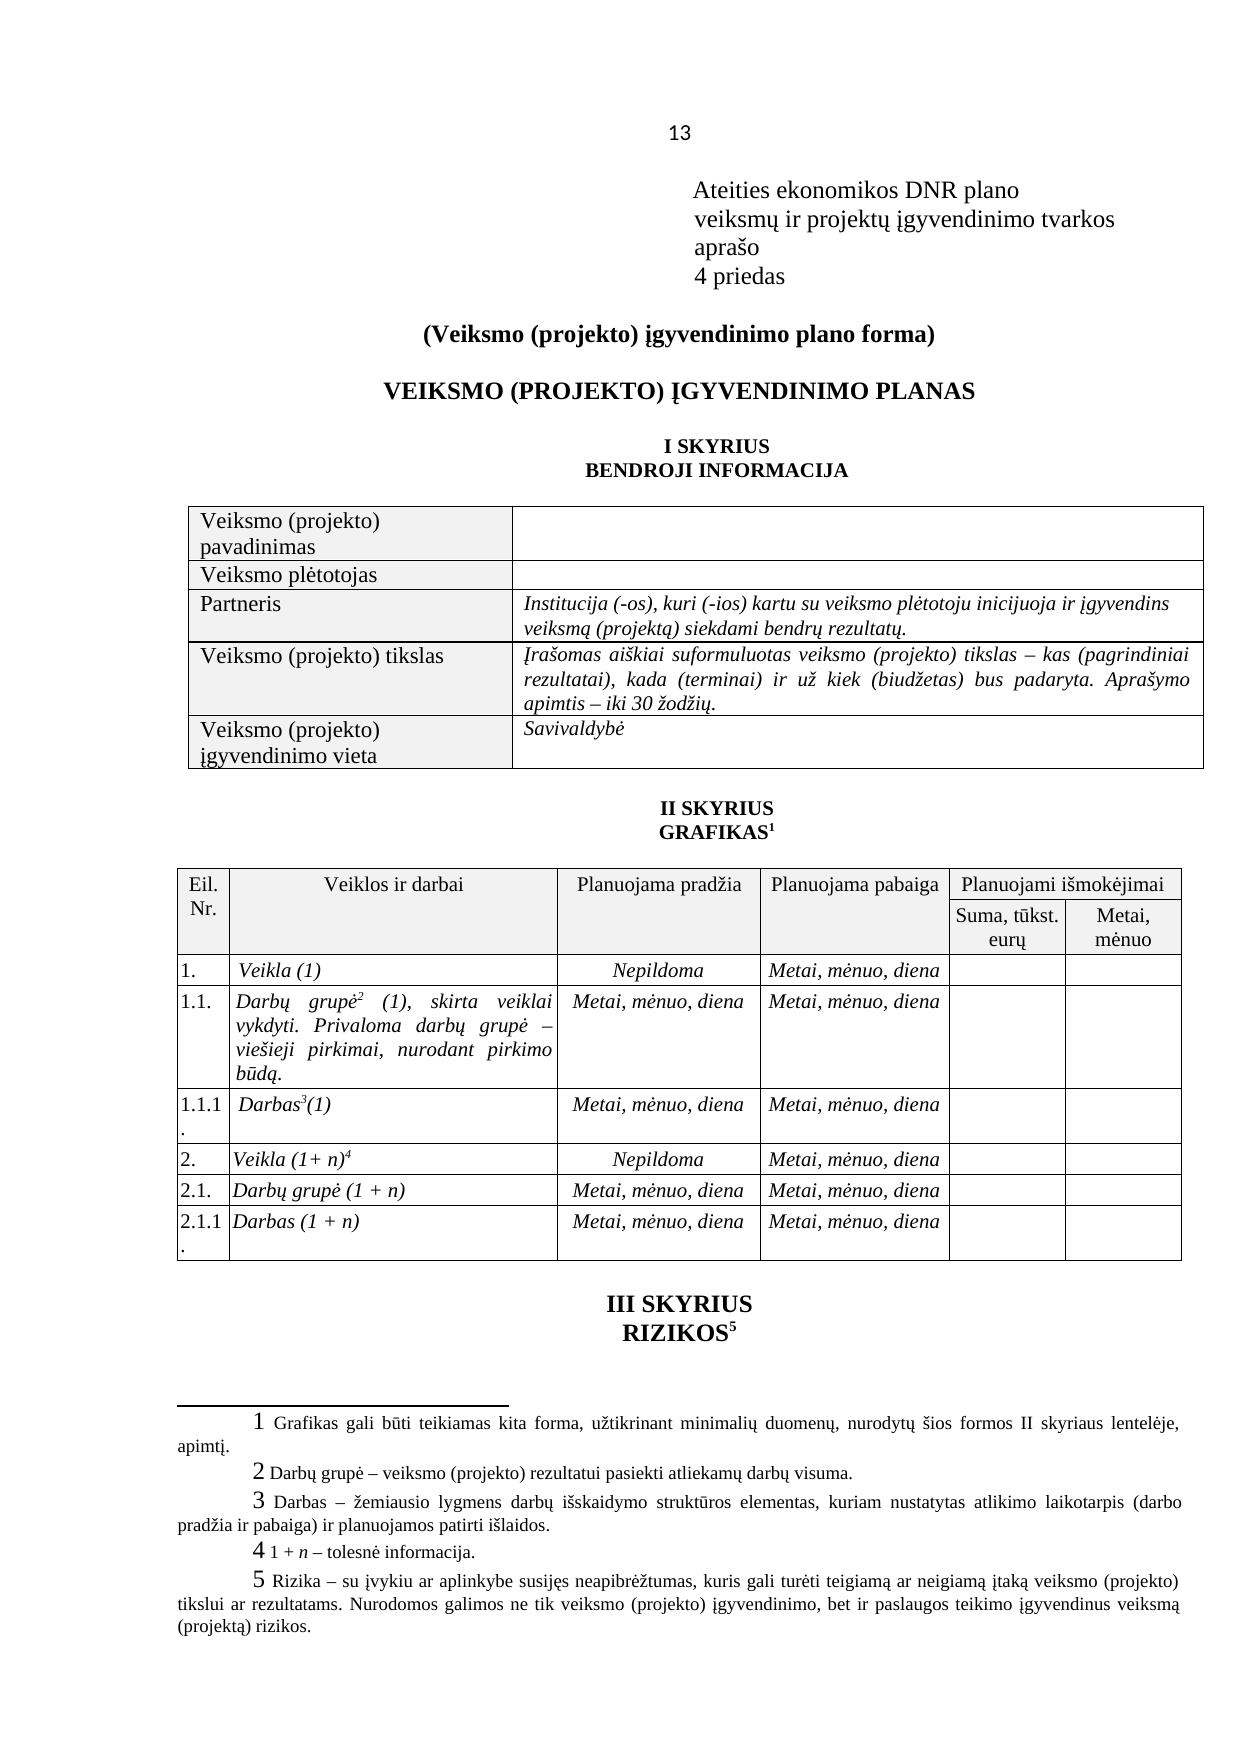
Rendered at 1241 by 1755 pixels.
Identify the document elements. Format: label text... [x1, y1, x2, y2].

table_cell [1066, 1175, 1181, 1205]
table_cell Veiksmo (projekto) tikslas [189, 643, 512, 714]
table_cell Metai, mėnuo, diena [558, 986, 760, 1088]
text II SKYRIUS [177, 796, 1181, 820]
table_cell 2.1. [178, 1175, 229, 1205]
text Grafikas gali būti teikiamas kita forma, užtikrinant minimalių duomenų, nurodytų šios formos II skyriaus lentelėje, apimtį. [177, 1406, 1181, 1456]
table_cell Metai, mėnuo, diena [558, 1089, 760, 1143]
table_cell Nepildoma [558, 955, 760, 985]
table_cell 1.1. [178, 986, 229, 1088]
text VEIKSMO (PROJEKTO) ĮGYVENDINIMO PLANAS [177, 376, 1181, 405]
table_cell [950, 955, 1065, 985]
text III SKYRIUS [177, 1289, 1181, 1318]
table_cell [1066, 1089, 1181, 1143]
text BENDROJI INFORMACIJA [177, 458, 1181, 482]
table_cell [950, 986, 1065, 1088]
table_cell Suma, tūkst. eurų [950, 900, 1065, 954]
table_cell 1.1.1. [178, 1089, 229, 1143]
table_header Veiksmo (projekto) pavadinimas [189, 507, 512, 559]
table_cell Metai, mėnuo, diena [761, 1089, 949, 1143]
table_header Planuojami išmokėjimai [950, 869, 1181, 899]
table_cell Metai, mėnuo, diena [761, 1175, 949, 1205]
table_cell [1066, 1206, 1181, 1260]
table_cell Darbų grupė (1), skirta veiklai vykdyti. Privaloma darbų grupė – viešieji pirkimai, nurodant pirkimo būdą. [230, 986, 557, 1088]
text (Veiksmo (projekto) įgyvendinimo plano forma) [177, 319, 1181, 347]
table_cell Darbas (1 + n) [230, 1206, 557, 1260]
table_header [513, 507, 1203, 559]
table_cell Metai, mėnuo, diena [761, 986, 949, 1088]
table_cell [950, 1089, 1065, 1143]
table_header Planuojama pradžia [558, 869, 760, 954]
table_cell Metai, mėnuo, diena [761, 955, 949, 985]
table_cell [950, 1144, 1065, 1174]
table_cell Veikla (1) [230, 955, 557, 985]
table_cell Savivaldybė [513, 716, 1203, 768]
table_cell [950, 1175, 1065, 1205]
table_header Planuojama pabaiga [761, 869, 949, 954]
table_cell [513, 561, 1203, 589]
text RIZIKOS [177, 1318, 1181, 1347]
table_cell 1. [178, 955, 229, 985]
table_cell 2.1.1. [178, 1206, 229, 1260]
table_cell Institucija (-os), kuri (-ios) kartu su veiksmo plėtotoju inicijuoja ir įgyvendins veiksmą (projektą) siekdami bendrų rezultatų. [513, 590, 1203, 641]
table_cell Metai, mėnuo [1066, 900, 1181, 954]
table_cell Veiksmo (projekto) įgyvendinimo vieta [189, 716, 512, 768]
table_cell Metai, mėnuo, diena [558, 1175, 760, 1205]
table_cell Įrašomas aiškiai suformuluotas veiksmo (projekto) tikslas – kas (pagrindiniai rezultatai), kada (terminai) ir už kiek (biudžetas) bus padaryta. Aprašymo apimtis – iki 30 žodžių. [513, 643, 1203, 714]
table_header Eil. Nr. [178, 869, 229, 954]
table_cell Veikla (1+ n) [230, 1144, 557, 1174]
text GRAFIKAS [177, 820, 1181, 844]
table_cell Partneris [189, 590, 512, 641]
table_cell Metai, mėnuo, diena [761, 1144, 949, 1174]
text Rizika – su įvykiu ar aplinkybe susijęs neapibrėžtumas, kuris gali turėti teigiamą ar neigiamą įtaką veiksmo (projekto) tikslui ar rezultatams. Nurodomos galimos ne tik veiksmo (projekto) įgyvendinimo, bet ir paslaugos teikimo įgyvendinus veiksmą (projektą) rizikos. [177, 1564, 1181, 1636]
table_cell Darbų grupė (1 + n) [230, 1175, 557, 1205]
table_cell [1066, 955, 1181, 985]
table_cell Metai, mėnuo, diena [761, 1206, 949, 1260]
table_cell Veiksmo plėtotojas [189, 561, 512, 589]
table_cell 2. [178, 1144, 229, 1174]
text I SKYRIUS [177, 434, 1181, 458]
table_cell Darbas(1) [230, 1089, 557, 1143]
table_cell [1066, 1144, 1181, 1174]
table_cell [950, 1206, 1065, 1260]
text Ateities ekonomikos DNR plano [177, 175, 1181, 204]
text veiksmų ir projektų įgyvendinimo tvarkos aprašo [694, 204, 1181, 261]
table_cell Metai, mėnuo, diena [558, 1206, 760, 1260]
text 4 priedas [177, 261, 1181, 290]
table_cell Nepildoma [558, 1144, 760, 1174]
table_header Veiklos ir darbai [230, 869, 557, 954]
table_cell [1066, 986, 1181, 1088]
